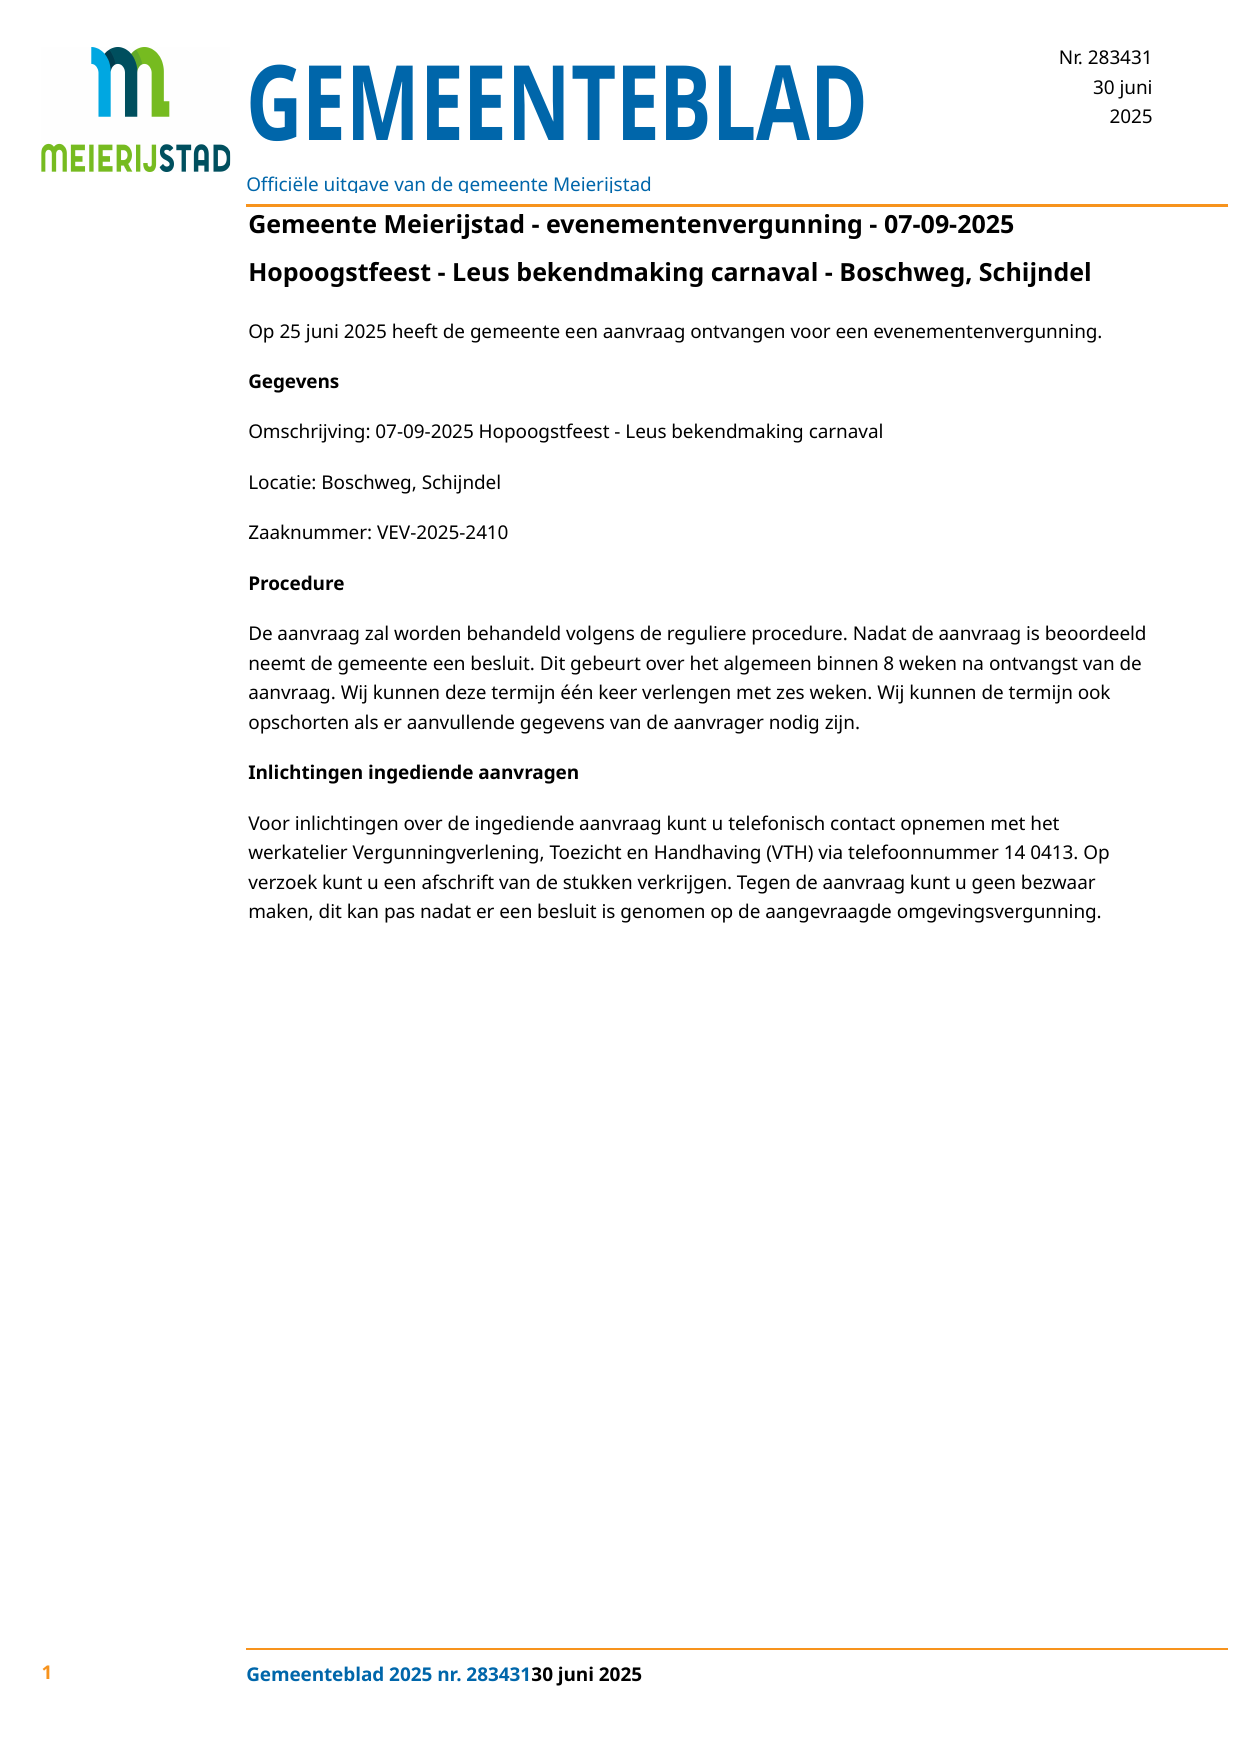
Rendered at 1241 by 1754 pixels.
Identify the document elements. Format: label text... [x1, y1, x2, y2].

text Locatie: Boschweg, Schijndel [248, 469, 1152, 495]
text Omschrijving: 07-09-2025 Hopoogstfeest - Leus bekendmaking carnaval [248, 419, 1152, 444]
text Gegevens [248, 368, 1152, 394]
text Voor inlichtingen over de ingediende aanvraag kunt u telefonisch contact opnemen met het werkatelier Vergunningverlening, Toezicht en Handhaving (VTH) via telefoonnummer 14 0413. Op verzoek kunt u een afschrift van de stukken verkrijgen. Tegen de aanvraag kunt u geen bezwaar maken, dit kan pas nadat er een besluit is genomen op de aangevraagde omgevingsvergunning. [248, 810, 1152, 924]
text Procedure [248, 570, 1152, 596]
text Op 25 juni 2025 heeft de gemeente een aanvraag ontvangen voor een evenementenvergunning. [248, 318, 1152, 344]
text Zaaknummer: VEV-2025-2410 [248, 519, 1152, 545]
picture [41, 47, 231, 172]
text Inlichtingen ingediende aanvragen [248, 759, 1152, 785]
text Gemeente Meierijstad - evenementenvergunning - 07-09-2025 Hopoogstfeest - Leus bekendmaking carnaval - Boschweg, Schijndel [248, 207, 1152, 288]
text De aanvraag zal worden behandeld volgens de reguliere procedure. Nadat de aanvraag is beoordeeld neemt de gemeente een besluit. Dit gebeurt over het algemeen binnen 8 weken na ontvangst van de aanvraag. Wij kunnen deze termijn één keer verlengen met zes weken. Wij kunnen de termijn ook opschorten als er aanvullende gegevens van de aanvrager nodig zijn. [248, 620, 1152, 735]
